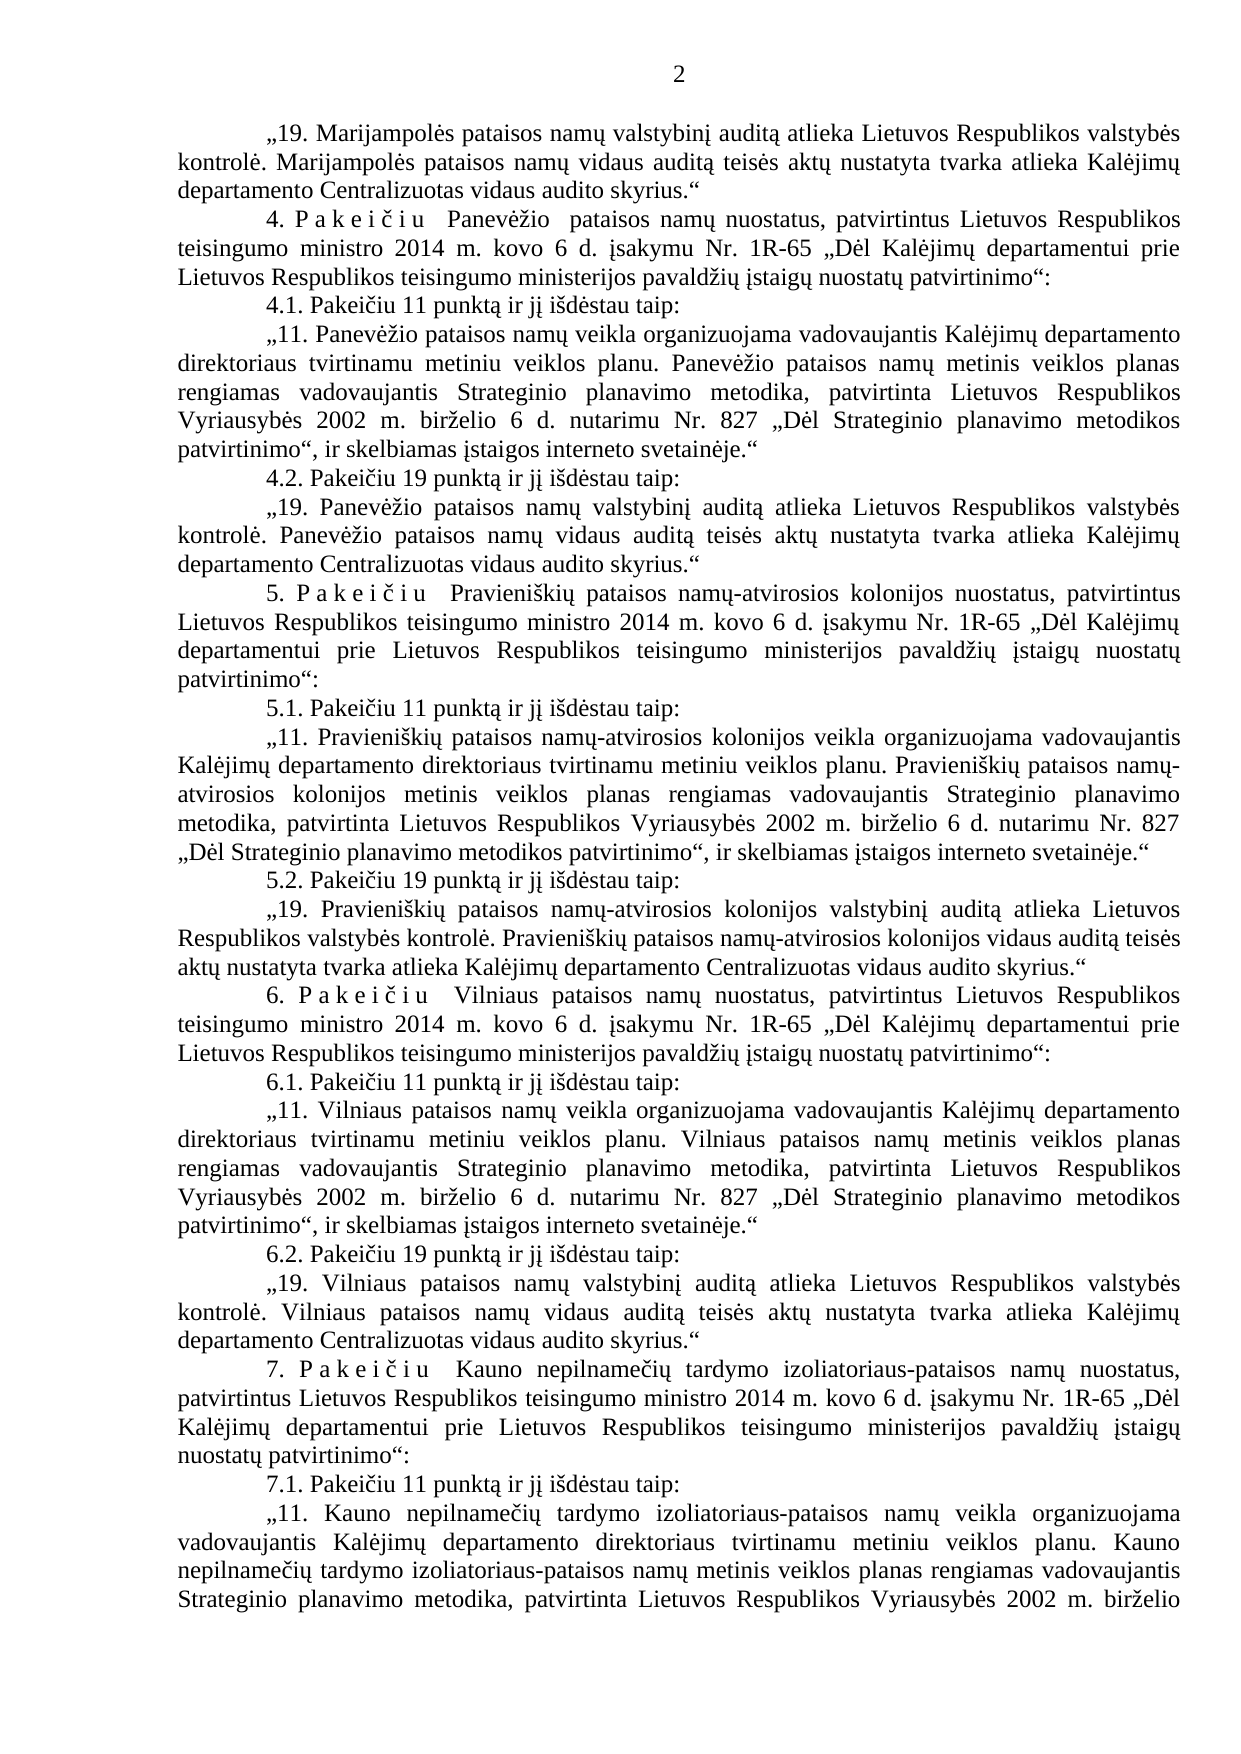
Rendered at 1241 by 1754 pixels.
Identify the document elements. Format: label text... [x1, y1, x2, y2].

text „11. Panevėžio pataisos namų veikla organizuojama vadovaujantis Kalėjimų departamento direktoriaus tvirtinamu metiniu veiklos planu. Panevėžio pataisos namų metinis veiklos planas rengiamas vadovaujantis Strateginio planavimo metodika, patvirtinta Lietuvos Respublikos Vyriausybės 2002 m. birželio 6 d. nutarimu Nr. 827 „Dėl Strateginio planavimo metodikos patvirtinimo“, ir skelbiamas įstaigos interneto svetainėje.“ [177, 319, 1181, 463]
text 5.1. Pakeičiu 11 punktą ir jį išdėstau taip: [177, 693, 1181, 722]
text 7.1. Pakeičiu 11 punktą ir jį išdėstau taip: [177, 1469, 1181, 1498]
text „19. Vilniaus pataisos namų valstybinį auditą atlieka Lietuvos Respublikos valstybės kontrolė. Vilniaus pataisos namų vidaus auditą teisės aktų nustatyta tvarka atlieka Kalėjimų departamento Centralizuotas vidaus audito skyrius.“ [177, 1268, 1181, 1354]
text „19. Panevėžio pataisos namų valstybinį auditą atlieka Lietuvos Respublikos valstybės kontrolė. Panevėžio pataisos namų vidaus auditą teisės aktų nustatyta tvarka atlieka Kalėjimų departamento Centralizuotas vidaus audito skyrius.“ [177, 492, 1181, 578]
text 6. Pakeičiu Vilniaus pataisos namų nuostatus, patvirtintus Lietuvos Respublikos teisingumo ministro 2014 m. kovo 6 d. įsakymu Nr. 1R-65 „Dėl Kalėjimų departamentui prie Lietuvos Respublikos teisingumo ministerijos pavaldžių įstaigų nuostatų patvirtinimo“: [177, 981, 1181, 1067]
text 7. Pakeičiu Kauno nepilnamečių tardymo izoliatoriaus-pataisos namų nuostatus, patvirtintus Lietuvos Respublikos teisingumo ministro 2014 m. kovo 6 d. įsakymu Nr. 1R-65 „Dėl Kalėjimų departamentui prie Lietuvos Respublikos teisingumo ministerijos pavaldžių įstaigų nuostatų patvirtinimo“: [177, 1354, 1181, 1469]
text „11. Pravieniškių pataisos namų-atvirosios kolonijos veikla organizuojama vadovaujantis Kalėjimų departamento direktoriaus tvirtinamu metiniu veiklos planu. Pravieniškių pataisos namų-atvirosios kolonijos metinis veiklos planas rengiamas vadovaujantis Strateginio planavimo metodika, patvirtinta Lietuvos Respublikos Vyriausybės 2002 m. birželio 6 d. nutarimu Nr. 827 „Dėl Strateginio planavimo metodikos patvirtinimo“, ir skelbiamas įstaigos interneto svetainėje.“ [177, 722, 1181, 866]
text 5.2. Pakeičiu 19 punktą ir jį išdėstau taip: [177, 866, 1181, 894]
text „19. Marijampolės pataisos namų valstybinį auditą atlieka Lietuvos Respublikos valstybės kontrolė. Marijampolės pataisos namų vidaus auditą teisės aktų nustatyta tvarka atlieka Kalėjimų departamento Centralizuotas vidaus audito skyrius.“ [177, 118, 1181, 204]
text 4.1. Pakeičiu 11 punktą ir jį išdėstau taip: [177, 291, 1181, 319]
text 6.2. Pakeičiu 19 punktą ir jį išdėstau taip: [177, 1239, 1181, 1268]
text „11. Kauno nepilnamečių tardymo izoliatoriaus-pataisos namų veikla organizuojama vadovaujantis Kalėjimų departamento direktoriaus tvirtinamu metiniu veiklos planu. Kauno nepilnamečių tardymo izoliatoriaus-pataisos namų metinis veiklos planas rengiamas vadovaujantis Strateginio planavimo metodika, patvirtinta Lietuvos Respublikos Vyriausybės 2002 m. birželio [177, 1498, 1181, 1613]
text 4. Pakeičiu Panevėžio pataisos namų nuostatus, patvirtintus Lietuvos Respublikos teisingumo ministro 2014 m. kovo 6 d. įsakymu Nr. 1R-65 „Dėl Kalėjimų departamentui prie Lietuvos Respublikos teisingumo ministerijos pavaldžių įstaigų nuostatų patvirtinimo“: [177, 204, 1181, 291]
text 5. Pakeičiu Pravieniškių pataisos namų-atvirosios kolonijos nuostatus, patvirtintus Lietuvos Respublikos teisingumo ministro 2014 m. kovo 6 d. įsakymu Nr. 1R-65 „Dėl Kalėjimų departamentui prie Lietuvos Respublikos teisingumo ministerijos pavaldžių įstaigų nuostatų patvirtinimo“: [177, 578, 1181, 693]
text „19. Pravieniškių pataisos namų-atvirosios kolonijos valstybinį auditą atlieka Lietuvos Respublikos valstybės kontrolė. Pravieniškių pataisos namų-atvirosios kolonijos vidaus auditą teisės aktų nustatyta tvarka atlieka Kalėjimų departamento Centralizuotas vidaus audito skyrius.“ [177, 894, 1181, 981]
text „11. Vilniaus pataisos namų veikla organizuojama vadovaujantis Kalėjimų departamento direktoriaus tvirtinamu metiniu veiklos planu. Vilniaus pataisos namų metinis veiklos planas rengiamas vadovaujantis Strateginio planavimo metodika, patvirtinta Lietuvos Respublikos Vyriausybės 2002 m. birželio 6 d. nutarimu Nr. 827 „Dėl Strateginio planavimo metodikos patvirtinimo“, ir skelbiamas įstaigos interneto svetainėje.“ [177, 1096, 1181, 1239]
text 6.1. Pakeičiu 11 punktą ir jį išdėstau taip: [177, 1067, 1181, 1096]
text 4.2. Pakeičiu 19 punktą ir jį išdėstau taip: [177, 463, 1181, 492]
